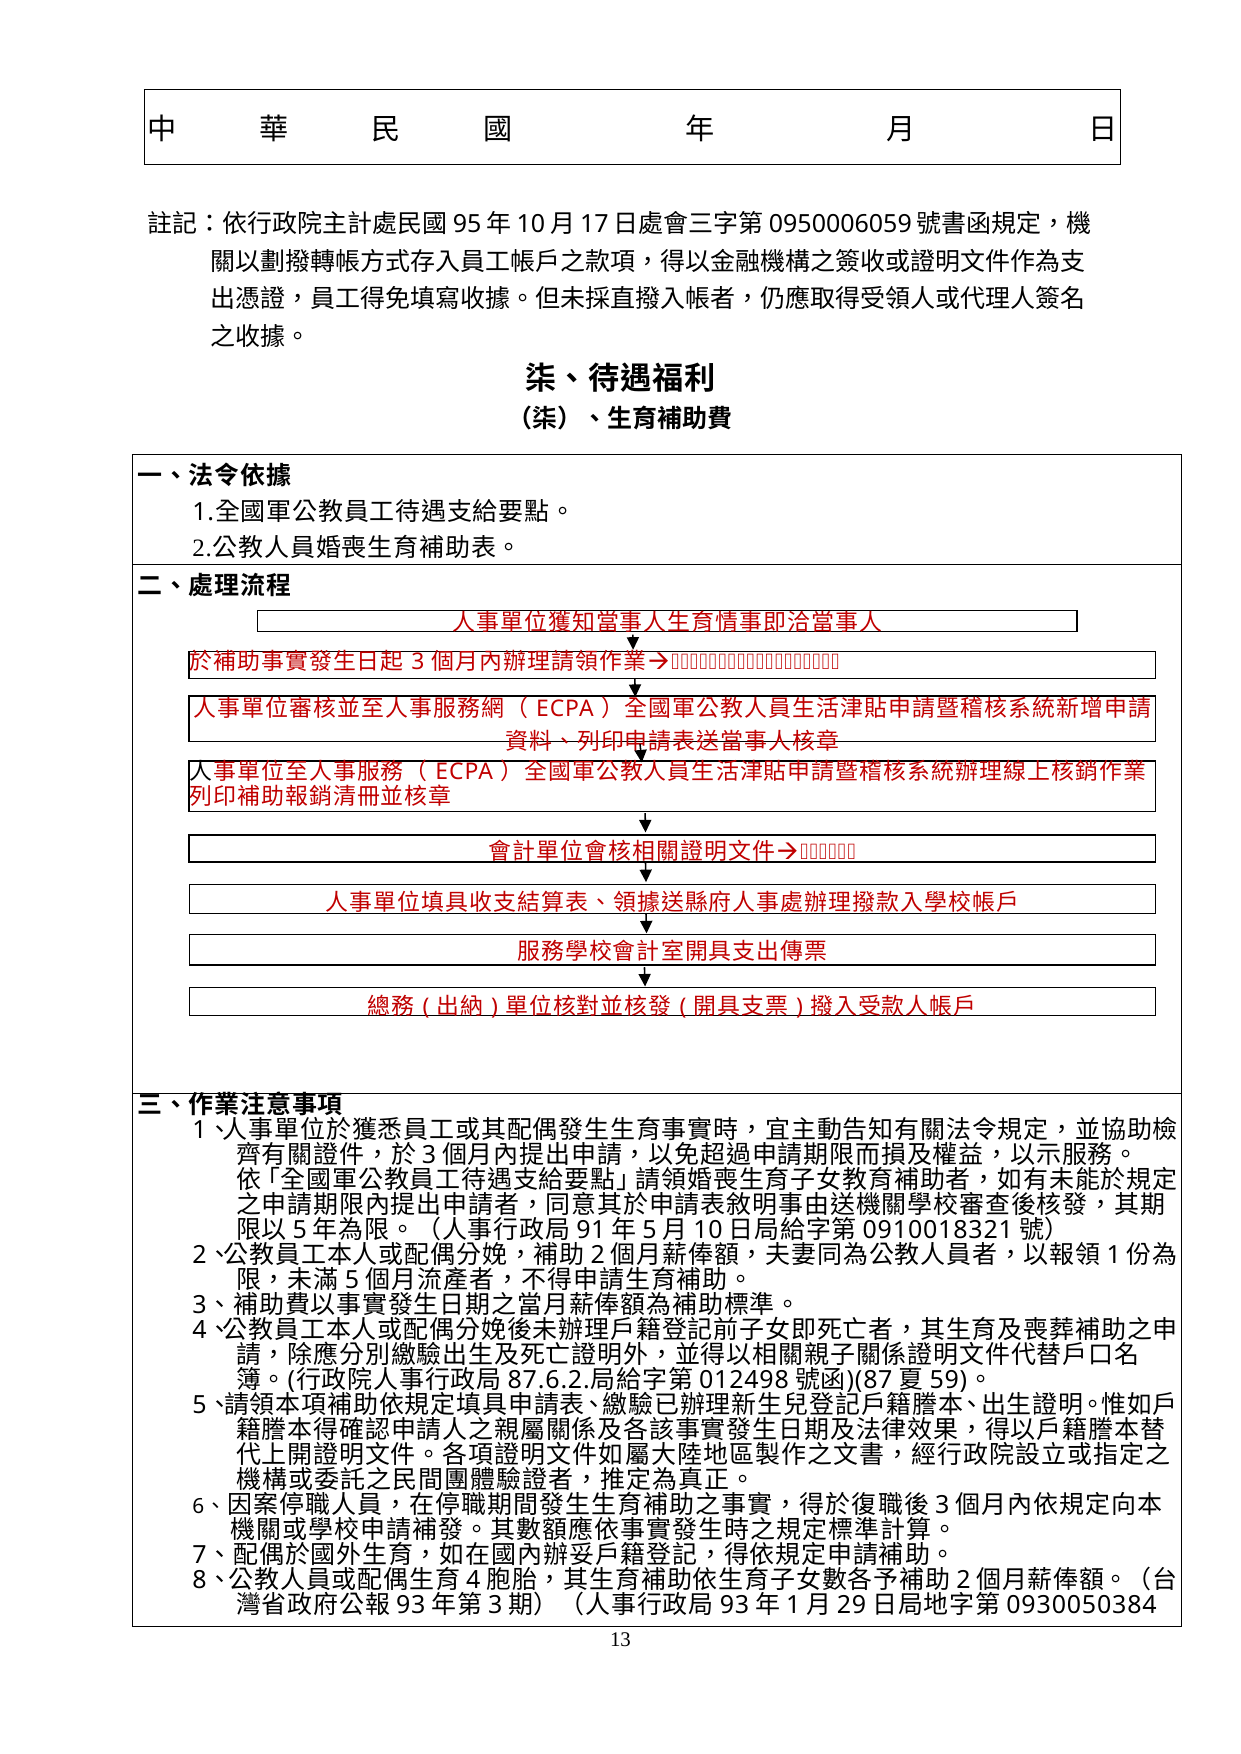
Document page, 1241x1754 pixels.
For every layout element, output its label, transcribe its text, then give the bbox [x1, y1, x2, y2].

table_header 一、法令依據 1.全國軍公教員工待遇支給要點。 2.公教人員婚喪生育補助表。 [133, 455, 1181, 564]
table_cell 中華民國 年 月 日 [145, 90, 1120, 164]
table_cell 二、處理流程 [133, 565, 1181, 1093]
table_cell 三、作業注意事項 1、人事單位於獲悉員工或其配偶發生生育事實時，宜主動告知有關法令規定，並協助檢齊有關證件，於3個月內提出申請，以免超過申請期限而損及權益，以示服務。 依「全國軍公教員工待遇支給要點」請領婚喪生育子女教育補助者，如有未能於規定之申請期限內提出申請者，同意其於申請表敘明事由送機關學校審查後核發，其期限以5年為限。（人事行政局91年5月10日局給字第0910018321號） 2、公教員工本人或配偶分娩，補助2個月薪俸額，夫妻同為公教人員者，以報領1份為限，未滿5個月流產者，不得申請生育補助。 3、補助費以事實發生日期之當月薪俸額為補助標準。 4、公教員工本人或配偶分娩後未辦理戶籍登記前子女即死亡者，其生育及喪葬補助之申請，除應分別繳驗出生及死亡證明外，並得以相關親子關係證明文件代替戶口名簿。(行政院人事行政局87.6.2.局給字第012498號函)(87夏59)。 5、請領本項補助依規定填具申請表、繳驗已辦理新生兒登記戶籍謄本、出生證明。惟如戶籍謄本得確認申請人之親屬關係及各該事實發生日期及法律效果，得以戶籍謄本替代上開證明文件。各項證明文件如屬大陸地區製作之文書，經行政院設立或指定之機構或委託之民間團體驗證者，推定為真正。 6、因案停職人員，在停職期間發生生育補助之事實，得於復職後3個月內依規定向本機關或學校申請補發。其數額應依事實發生時之規定標準計算。 7、配偶於國外生育，如在國內辦妥戶籍登記，得依規定申請補助。 8、公教人員或配偶生育4胞胎，其生育補助依生育子女數各予補助2個月薪俸額。（台灣省政府公報93年第3期）（人事行政局93年1月29日局地字第0930050384 [133, 1094, 1181, 1626]
text 柒、待遇福利 [148, 353, 1092, 398]
subtitle （柒）、生育補助費 [148, 398, 1092, 436]
text 註記：依行政院主計處民國95年10月17日處會三字第0950006059號書函規定，機關以劃撥轉帳方式存入員工帳戶之款項，得以金融機構之簽收或證明文件作為支出憑證，員工得免填寫收據。但未採直撥入帳者，仍應取得受領人或代理人簽名之收據。 [148, 203, 1092, 353]
